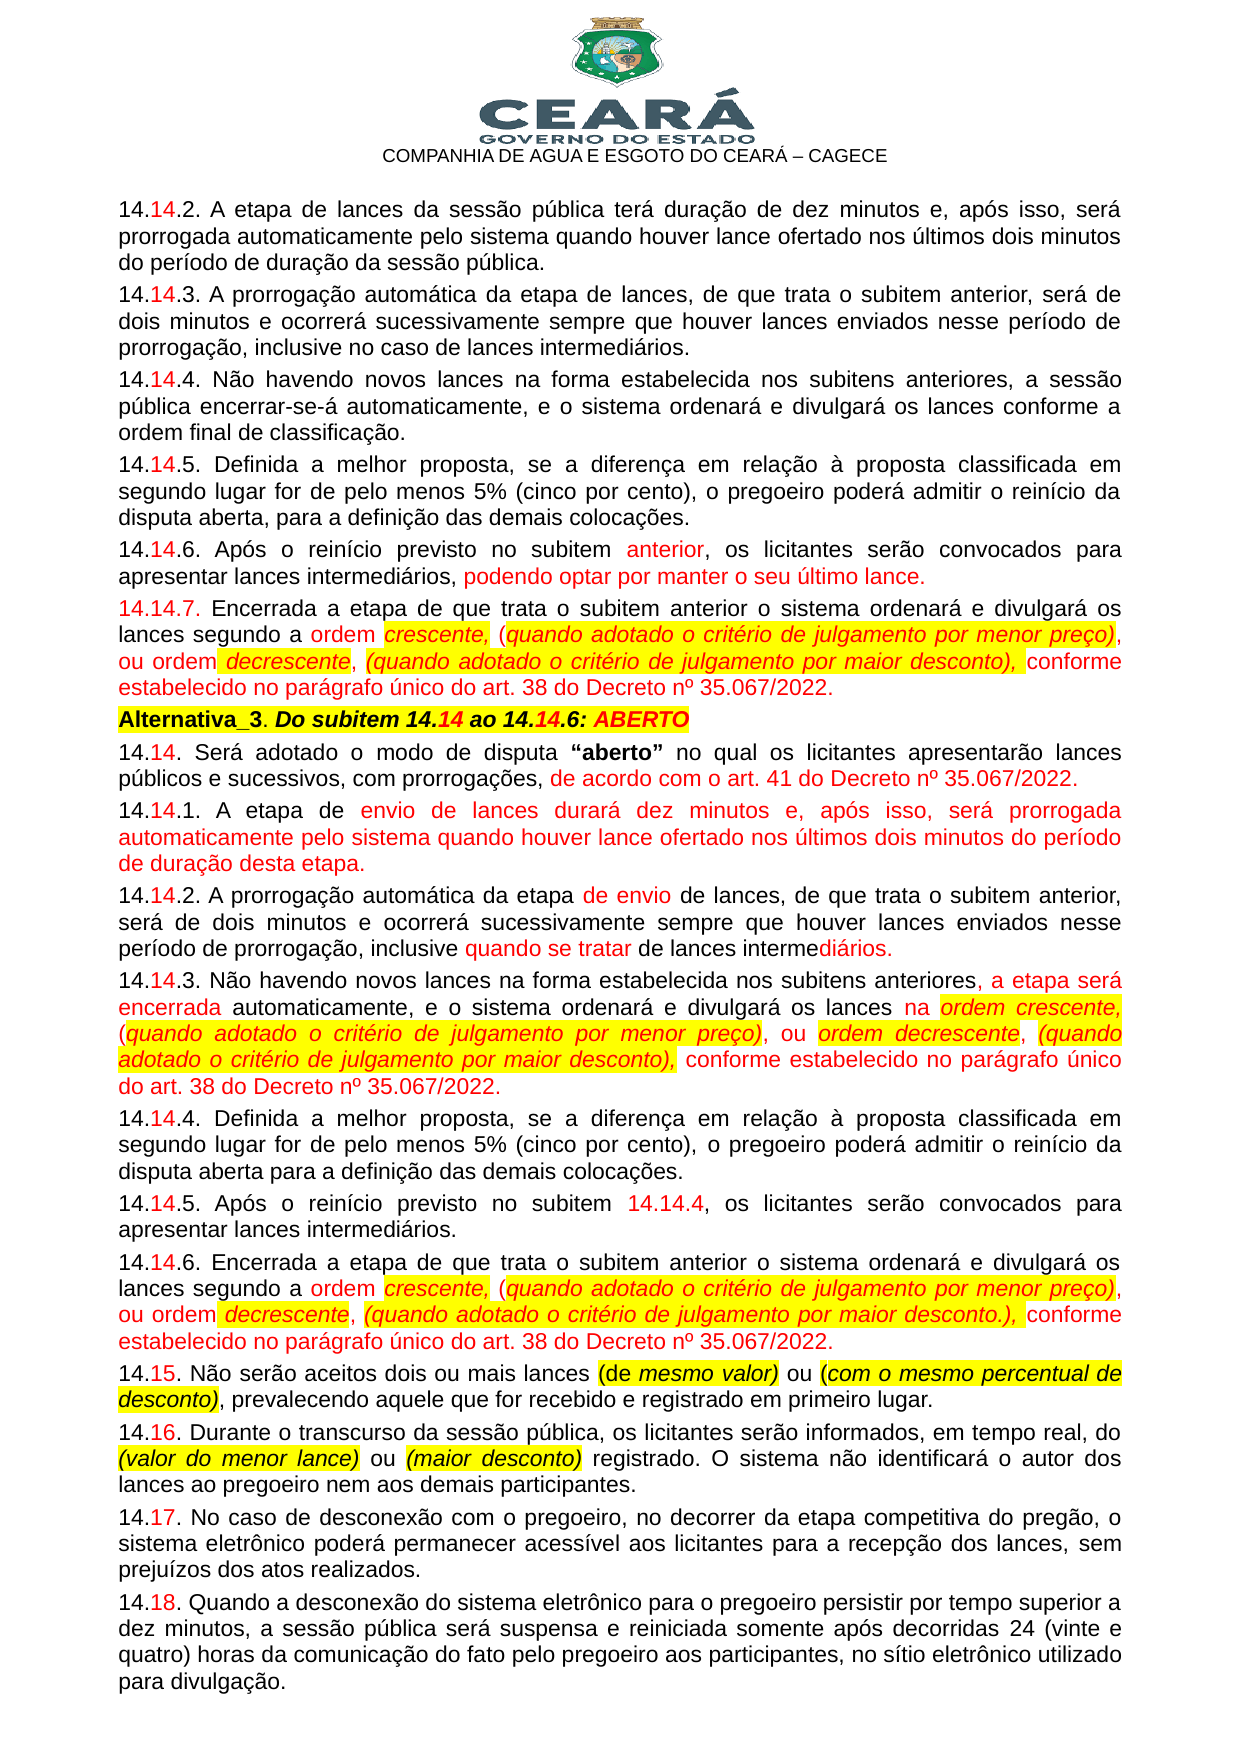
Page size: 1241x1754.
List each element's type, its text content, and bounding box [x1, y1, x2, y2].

text 14.14. Será adotado o modo de disputa “aberto” no qual os licitantes apresentarão lances públicos e sucessivos, com prorrogações, de acordo com o art. 41 do Decreto nº 35.067/2022. [118, 739, 1122, 791]
text 14.14.4. Não havendo novos lances na forma estabelecida nos subitens anteriores, a sessão pública encerrar-se-á automaticamente, e o sistema ordenará e divulgará os lances conforme a ordem final de classificação. [118, 366, 1122, 445]
text 14.14.7. Encerrada a etapa de que trata o subitem anterior o sistema ordenará e divulgará os lances segundo a ordem crescente, (quando adotado o critério de julgamento por menor preço), ou ordem decrescente, (quando adotado o critério de julgamento por maior desconto), conforme estabelecido no parágrafo único do art. 38 do Decreto nº 35.067/2022. [118, 595, 1122, 700]
text 14.16. Durante o transcurso da sessão pública, os licitantes serão informados, em tempo real, do (valor do menor lance) ou (maior desconto) registrado. O sistema não identificará o autor dos lances ao pregoeiro nem aos demais participantes. [118, 1419, 1122, 1498]
text 14.14.2. A etapa de lances da sessão pública terá duração de dez minutos e, após isso, será prorrogada automaticamente pelo sistema quando houver lance ofertado nos últimos dois minutos do período de duração da sessão pública. [118, 196, 1122, 275]
text 14.14.5. Após o reinício previsto no subitem 14.14.4, os licitantes serão convocados para apresentar lances intermediários. [118, 1190, 1122, 1243]
text 14.14.6. Encerrada a etapa de que trata o subitem anterior o sistema ordenará e divulgará os lances segundo a ordem crescente, (quando adotado o critério de julgamento por menor preço), ou ordem decrescente, (quando adotado o critério de julgamento por maior desconto.), conforme estabelecido no parágrafo único do art. 38 do Decreto nº 35.067/2022. [118, 1249, 1122, 1354]
text 14.14.5. Definida a melhor proposta, se a diferença em relação à proposta classificada em segundo lugar for de pelo menos 5% (cinco por cento), o pregoeiro poderá admitir o reinício da disputa aberta, para a definição das demais colocações. [118, 451, 1122, 530]
picture [453, 12, 782, 148]
text 14.14.3. A prorrogação automática da etapa de lances, de que trata o subitem anterior, será de dois minutos e ocorrerá sucessivamente sempre que houver lances enviados nesse período de prorrogação, inclusive no caso de lances intermediários. [118, 281, 1122, 360]
text 14.14.4. Definida a melhor proposta, se a diferença em relação à proposta classificada em segundo lugar for de pelo menos 5% (cinco por cento), o pregoeiro poderá admitir o reinício da disputa aberta para a definição das demais colocações. [118, 1105, 1122, 1184]
text 14.14.3. Não havendo novos lances na forma estabelecida nos subitens anteriores, a etapa será encerrada automaticamente, e o sistema ordenará e divulgará os lances na ordem crescente, (quando adotado o critério de julgamento por menor preço), ou ordem decrescente, (quando adotado o critério de julgamento por maior desconto), conforme estabelecido no parágrafo único do art. 38 do Decreto nº 35.067/2022. [118, 967, 1122, 1099]
text Alternativa_3. Do subitem 14.14 ao 14.14.6: ABERTO [118, 706, 1122, 733]
text 14.17. No caso de desconexão com o pregoeiro, no decorrer da etapa competitiva do pregão, o sistema eletrônico poderá permanecer acessível aos licitantes para a recepção dos lances, sem prejuízos dos atos realizados. [118, 1504, 1122, 1583]
text 14.14.1. A etapa de envio de lances durará dez minutos e, após isso, será prorrogada automaticamente pelo sistema quando houver lance ofertado nos últimos dois minutos do período de duração desta etapa. [118, 797, 1122, 876]
text 14.14.6. Após o reinício previsto no subitem anterior, os licitantes serão convocados para apresentar lances intermediários, podendo optar por manter o seu último lance. [118, 536, 1122, 589]
text 14.18. Quando a desconexão do sistema eletrônico para o pregoeiro persistir por tempo superior a dez minutos, a sessão pública será suspensa e reiniciada somente após decorridas 24 (vinte e quatro) horas da comunicação do fato pelo pregoeiro aos participantes, no sítio eletrônico utilizado para divulgação. [118, 1589, 1122, 1694]
text 14.14.2. A prorrogação automática da etapa de envio de lances, de que trata o subitem anterior, será de dois minutos e ocorrerá sucessivamente sempre que houver lances enviados nesse período de prorrogação, inclusive quando se tratar de lances intermediários. [118, 882, 1122, 961]
text 14.15. Não serão aceitos dois ou mais lances (de mesmo valor) ou (com o mesmo percentual de desconto), prevalecendo aquele que for recebido e registrado em primeiro lugar. [118, 1360, 1122, 1413]
